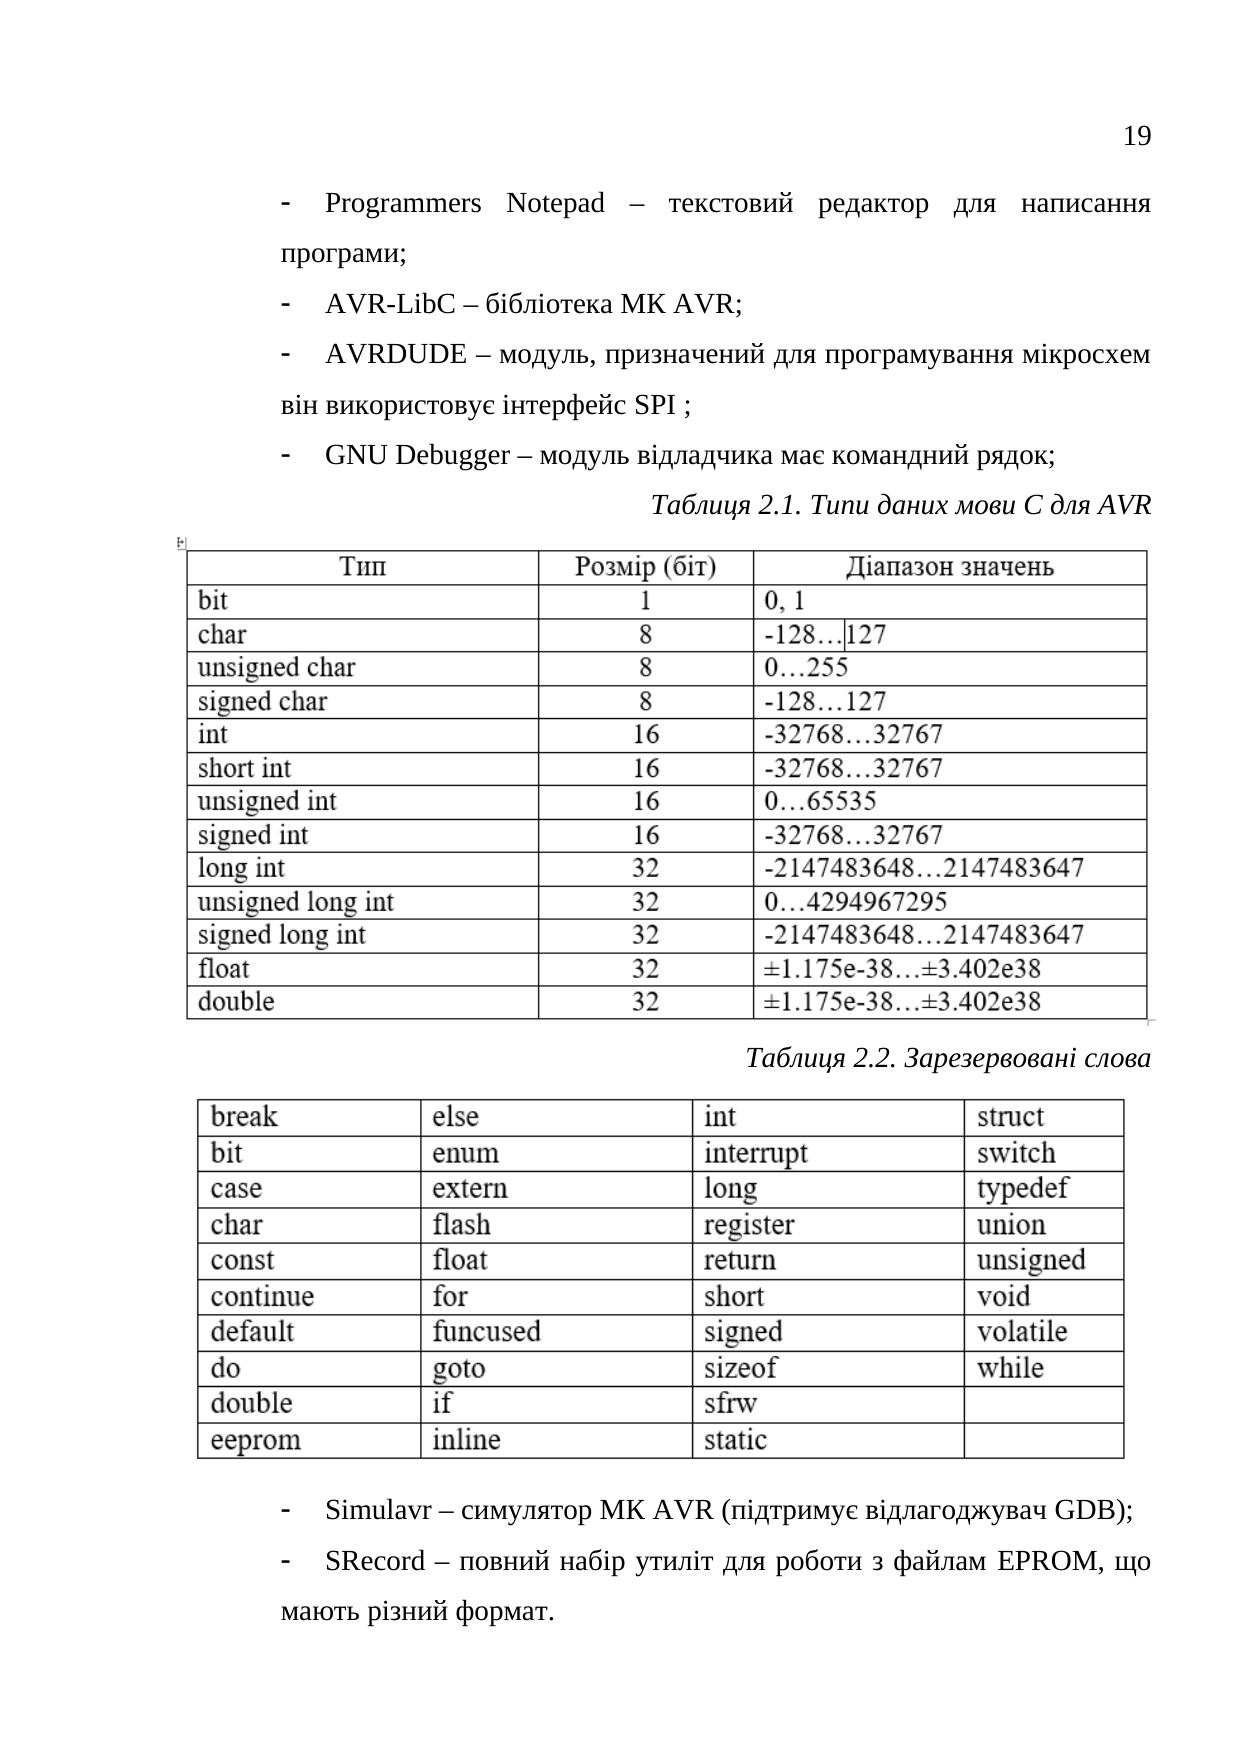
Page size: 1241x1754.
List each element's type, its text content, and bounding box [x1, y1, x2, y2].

list AVRDUDE – модуль, призначений для програмування мікросхем він використовує інтерфейс SPI ; [281, 336, 1152, 420]
list AVR-LibC – бібліотека МК AVR; [281, 286, 1152, 319]
text Таблиця 2.1. Типи даних мови С для AVR [177, 487, 1152, 521]
list Programmers Notepad – текстовий редактор для написання програми; [281, 185, 1152, 269]
list GNU Debugger – модуль відладчика має командний рядок; [281, 437, 1152, 471]
text Таблиця 2.2. Зарезервовані слова [177, 1040, 1152, 1074]
list SRecord – повний набір утиліт для роботи з файлам EPROM, що мають різний формат. [281, 1543, 1152, 1627]
list Simulavr – симулятор МК AVR (підтримує відлагоджувач GDB); [281, 1492, 1152, 1526]
picture [177, 537, 1156, 1026]
picture [177, 1090, 1141, 1478]
